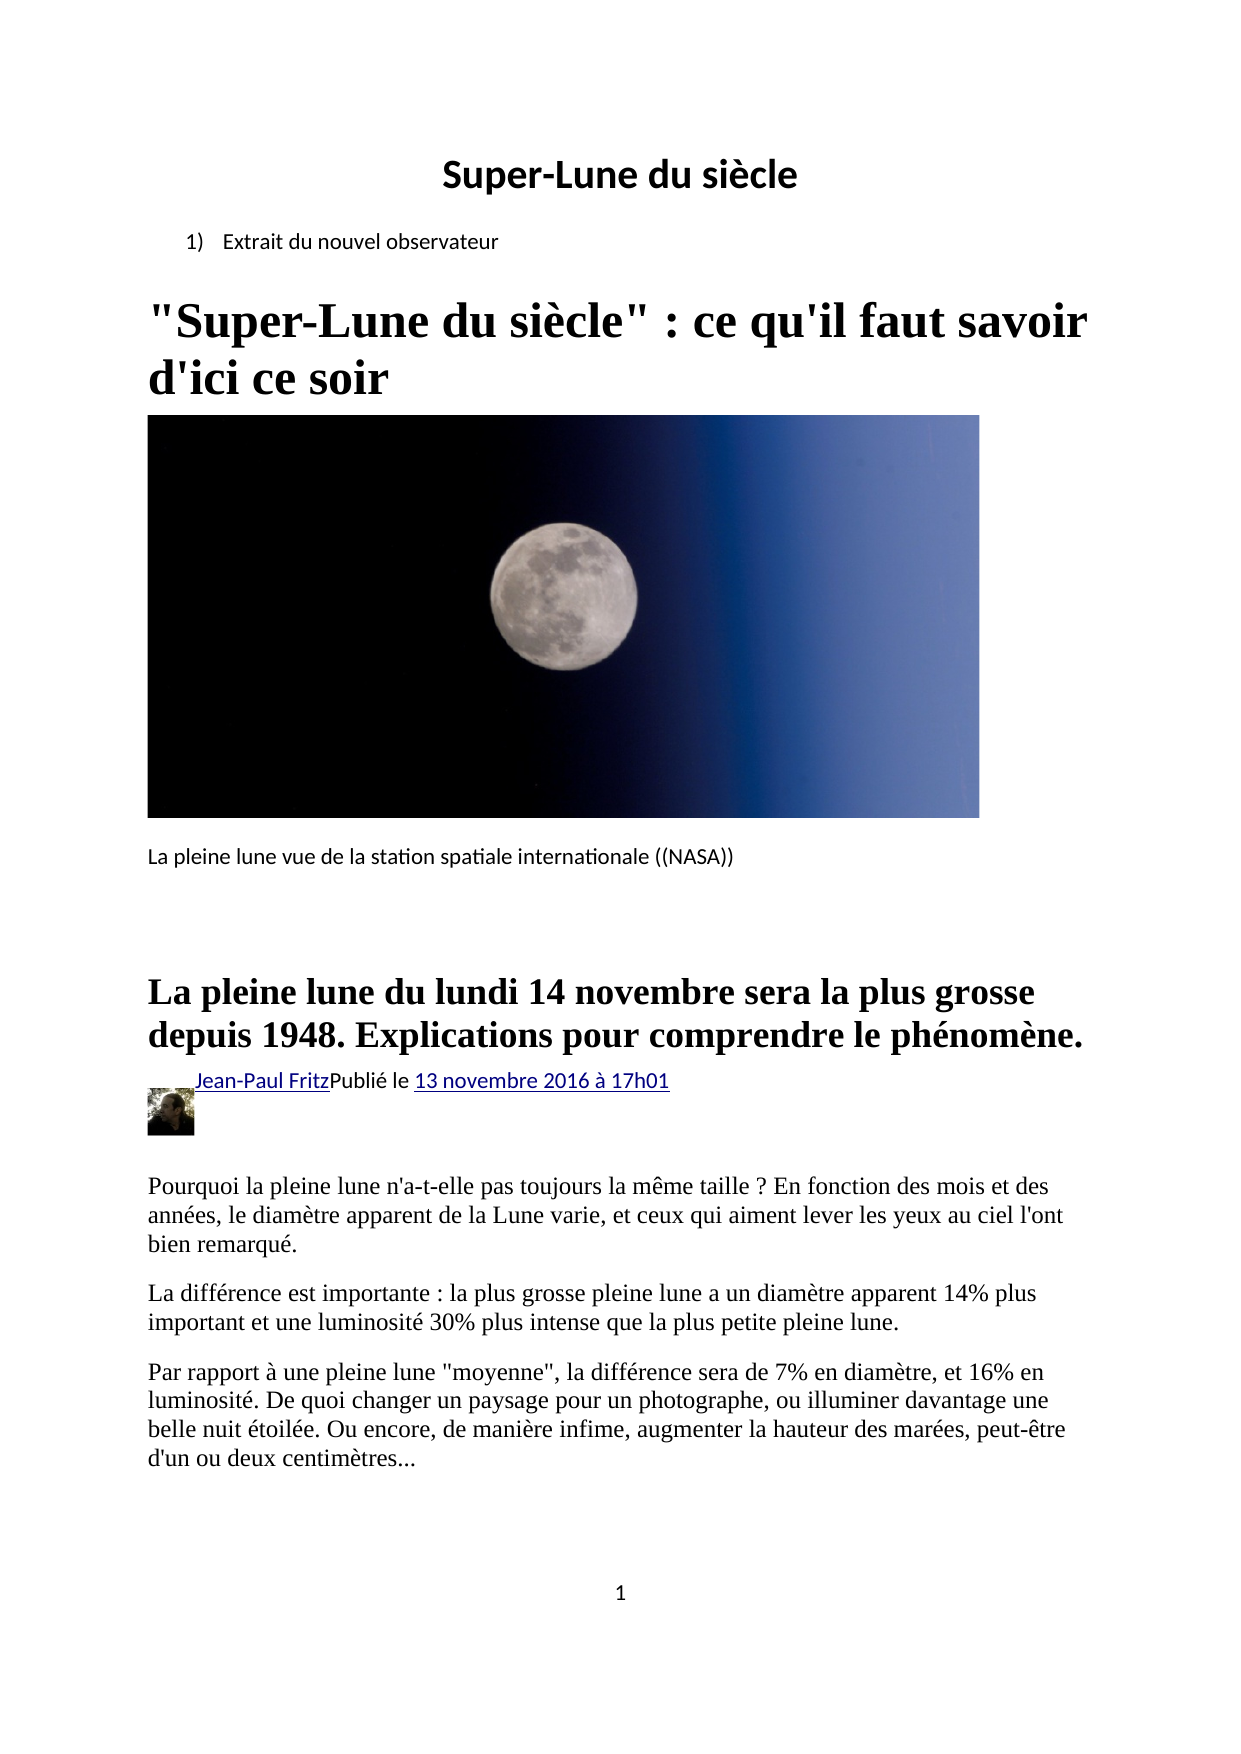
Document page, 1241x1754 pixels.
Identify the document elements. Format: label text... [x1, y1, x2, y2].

picture [147, 1088, 195, 1136]
text Par rapport à une pleine lune "moyenne", la différence sera de 7% en diamètre, et 16% en luminosité. De quoi changer un paysage pour un photographe, ou illuminer davantage une belle nuit étoilée. Ou encore, de manière infime, augmenter la hauteur des marées, peut-être d'un ou deux centimètres... [148, 1357, 1093, 1472]
text Super-Lune du siècle [148, 148, 1093, 198]
text Jean-Paul FritzPublié le 13 novembre 2016 à 17h01 [148, 1066, 1093, 1136]
subtitle La pleine lune du lundi 14 novembre sera la plus grosse depuis 1948. Explications pour comprendre le phénomène. [148, 970, 1093, 1056]
picture [147, 415, 980, 818]
list Extrait du nouvel observateur [185, 227, 1093, 255]
text La différence est importante : la plus grosse pleine lune a un diamètre apparent 14% plus important et une luminosité 30% plus intense que la plus petite pleine lune. [148, 1278, 1093, 1336]
text Pourquoi la pleine lune n'a-t-elle pas toujours la même taille ? En fonction des mois et des années, le diamètre apparent de la Lune varie, et ceux qui aiment lever les yeux au ciel l'ont bien remarqué. [148, 1171, 1093, 1257]
text La pleine lune vue de la station spatiale internationale ((NASA)) [148, 842, 1093, 870]
subtitle "Super-Lune du siècle" : ce qu'il faut savoir d'ici ce soir [148, 290, 1093, 405]
